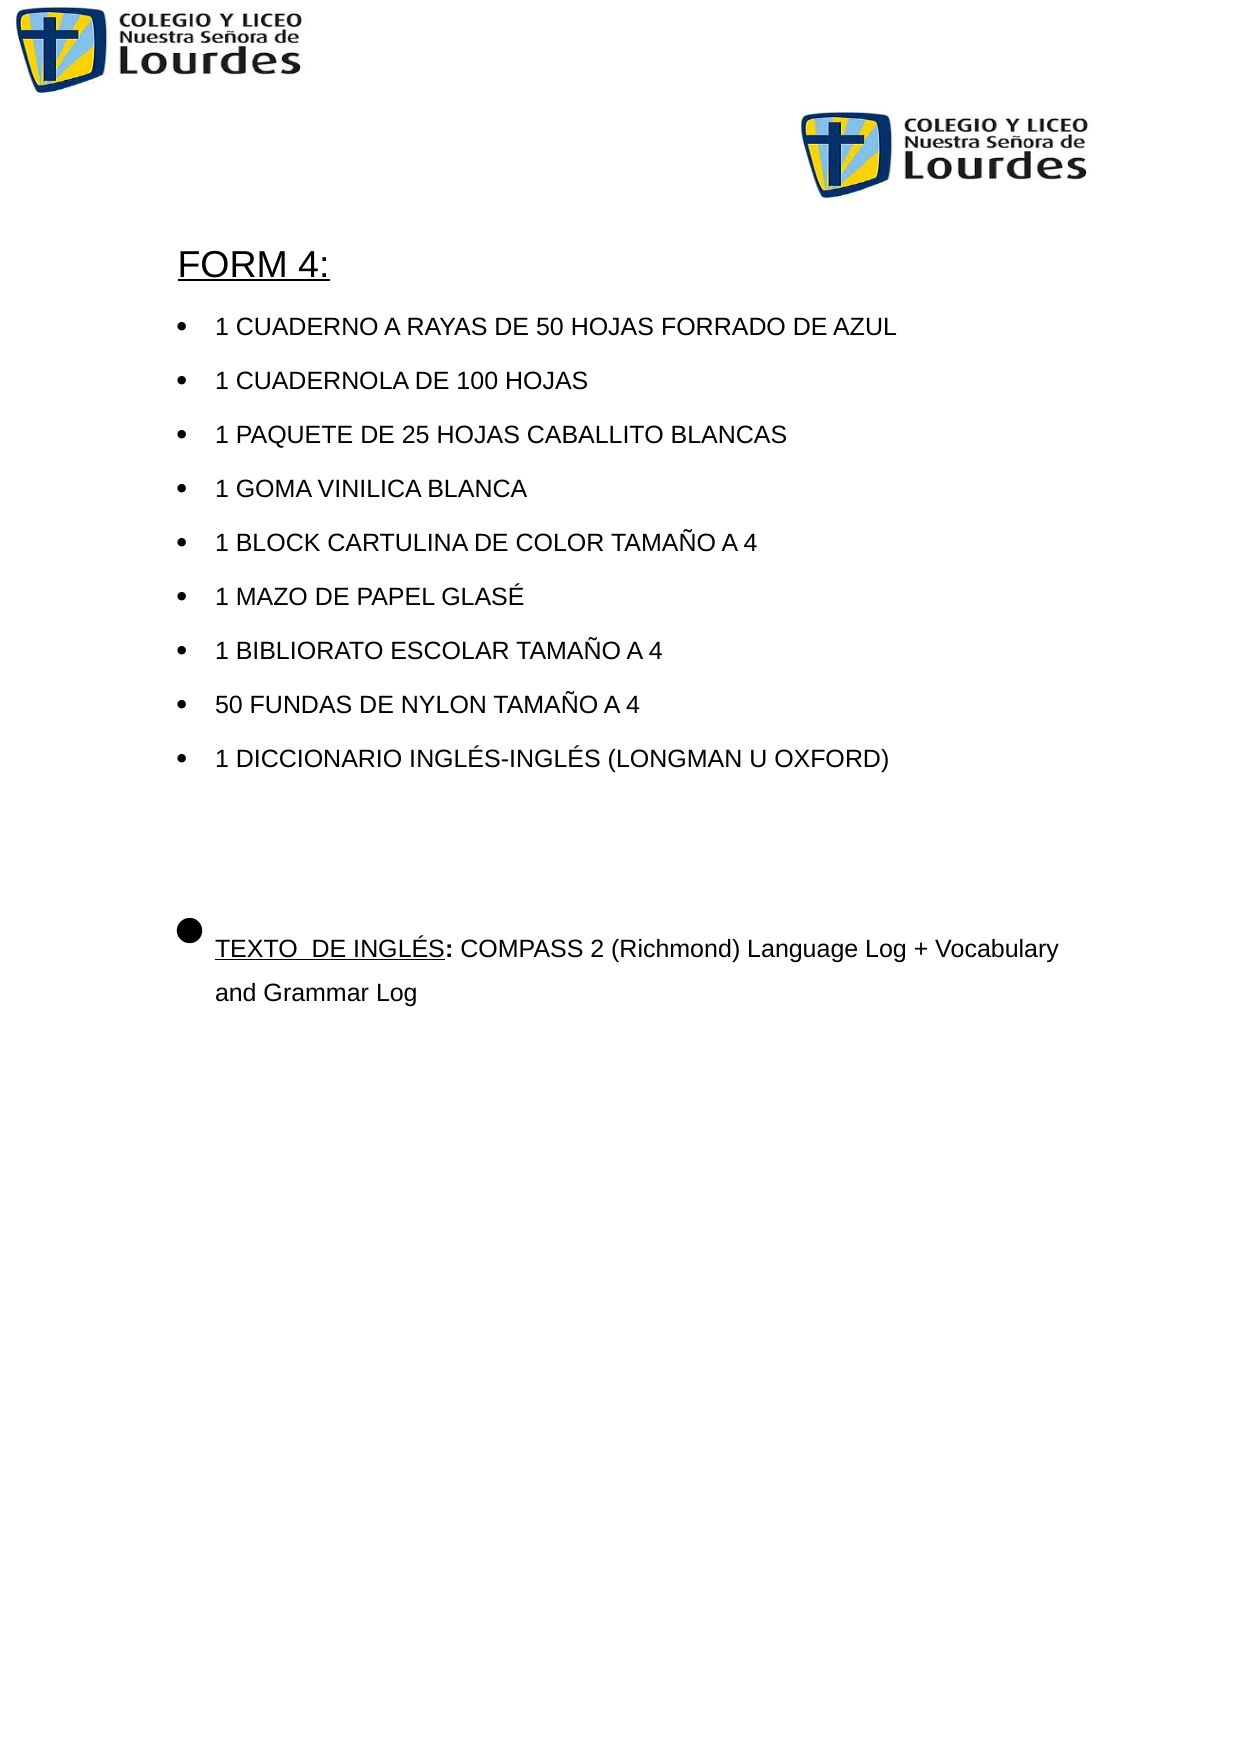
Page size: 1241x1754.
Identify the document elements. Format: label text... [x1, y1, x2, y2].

list 1 BLOCK CARTULINA DE COLOR TAMAÑO A 4 [177, 528, 1063, 557]
text FORM 4: [177, 242, 1063, 285]
list 1 DICCIONARIO INGLÉS-INGLÉS (LONGMAN U OXFORD) [177, 744, 1063, 773]
list 1 CUADERNOLA DE 100 HOJAS [177, 366, 1063, 395]
list 1 GOMA VINILICA BLANCA [177, 474, 1063, 503]
list 1 MAZO DE PAPEL GLASÉ [177, 582, 1063, 611]
list 1 BIBLIORATO ESCOLAR TAMAÑO A 4 [177, 636, 1063, 665]
list 50 FUNDAS DE NYLON TAMAÑO A 4 [177, 690, 1063, 719]
list 1 CUADERNO A RAYAS DE 50 HOJAS FORRADO DE AZUL [177, 312, 1063, 341]
list 1 PAQUETE DE 25 HOJAS CABALLITO BLANCAS [177, 420, 1063, 449]
list TEXTO DE INGLÉS: COMPASS 2 (Richmond) Language Log + Vocabulary and Grammar Log [177, 906, 1063, 1007]
picture [0, 0, 318, 104]
picture [785, 104, 1104, 209]
